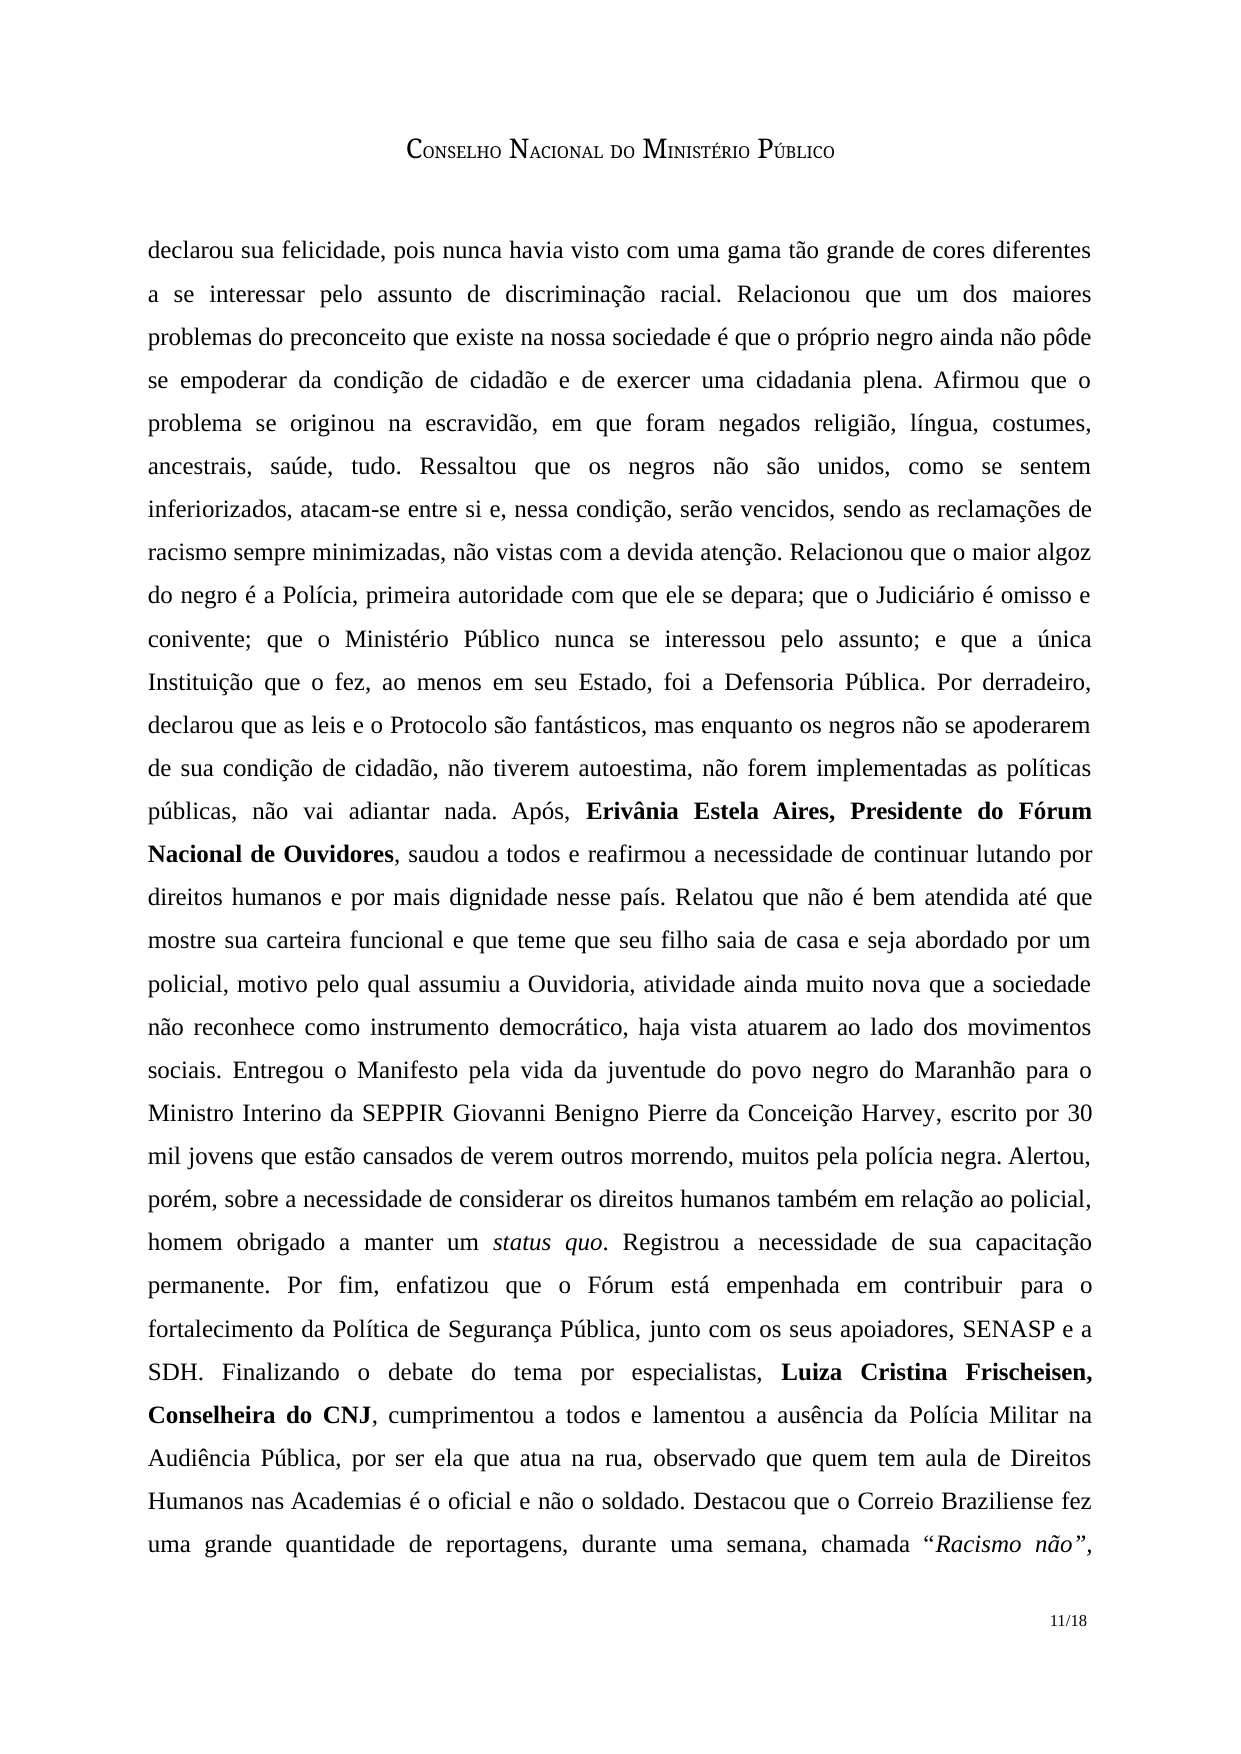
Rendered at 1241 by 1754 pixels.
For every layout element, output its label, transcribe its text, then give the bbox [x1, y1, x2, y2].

text declarou sua felicidade, pois nunca havia visto com uma gama tão grande de cores diferentes a se interessar pelo assunto de discriminação racial. Relacionou que um dos maiores problemas do preconceito que existe na nossa sociedade é que o próprio negro ainda não pôde se empoderar da condição de cidadão e de exercer uma cidadania plena. Afirmou que o problema se originou na escravidão, em que foram negados religião, língua, costumes, ancestrais, saúde, tudo. Ressaltou que os negros não são unidos, como se sentem inferiorizados, atacam-se entre si e, nessa condição, serão vencidos, sendo as reclamações de racismo sempre minimizadas, não vistas com a devida atenção. Relacionou que o maior algoz do negro é a Polícia, primeira autoridade com que ele se depara; que o Judiciário é omisso e conivente; que o Ministério Público nunca se interessou pelo assunto; e que a única Instituição que o fez, ao menos em seu Estado, foi a Defensoria Pública. Por derradeiro, declarou que as leis e o Protocolo são fantásticos, mas enquanto os negros não se apoderarem de sua condição de cidadão, não tiverem autoestima, não forem implementadas as políticas públicas, não vai adiantar nada. Após, Erivânia Estela Aires, Presidente do Fórum Nacional de Ouvidores, saudou a todos e reafirmou a necessidade de continuar lutando por direitos humanos e por mais dignidade nesse país. Relatou que não é bem atendida até que mostre sua carteira funcional e que teme que seu filho saia de casa e seja abordado por um policial, motivo pelo qual assumiu a Ouvidoria, atividade ainda muito nova que a sociedade não reconhece como instrumento democrático, haja vista atuarem ao lado dos movimentos sociais. Entregou o Manifesto pela vida da juventude do povo negro do Maranhão para o Ministro Interino da SEPPIR Giovanni Benigno Pierre da Conceição Harvey, escrito por 30 mil jovens que estão cansados de verem outros morrendo, muitos pela polícia negra. Alertou, porém, sobre a necessidade de considerar os direitos humanos também em relação ao policial, homem obrigado a manter um status quo. Registrou a necessidade de sua capacitação permanente. Por fim, enfatizou que o Fórum está empenhada em contribuir para o fortalecimento da Política de Segurança Pública, junto com os seus apoiadores, SENASP e a SDH. Finalizando o debate do tema por especialistas, Luiza Cristina Frischeisen, Conselheira do CNJ, cumprimentou a todos e lamentou a ausência da Polícia Militar na Audiência Pública, por ser ela que atua na rua, observado que quem tem aula de Direitos Humanos nas Academias é o oficial e não o soldado. Destacou que o Correio Braziliense fez uma grande quantidade de reportagens, durante uma semana, chamada “Racismo não”, [148, 236, 1093, 1558]
